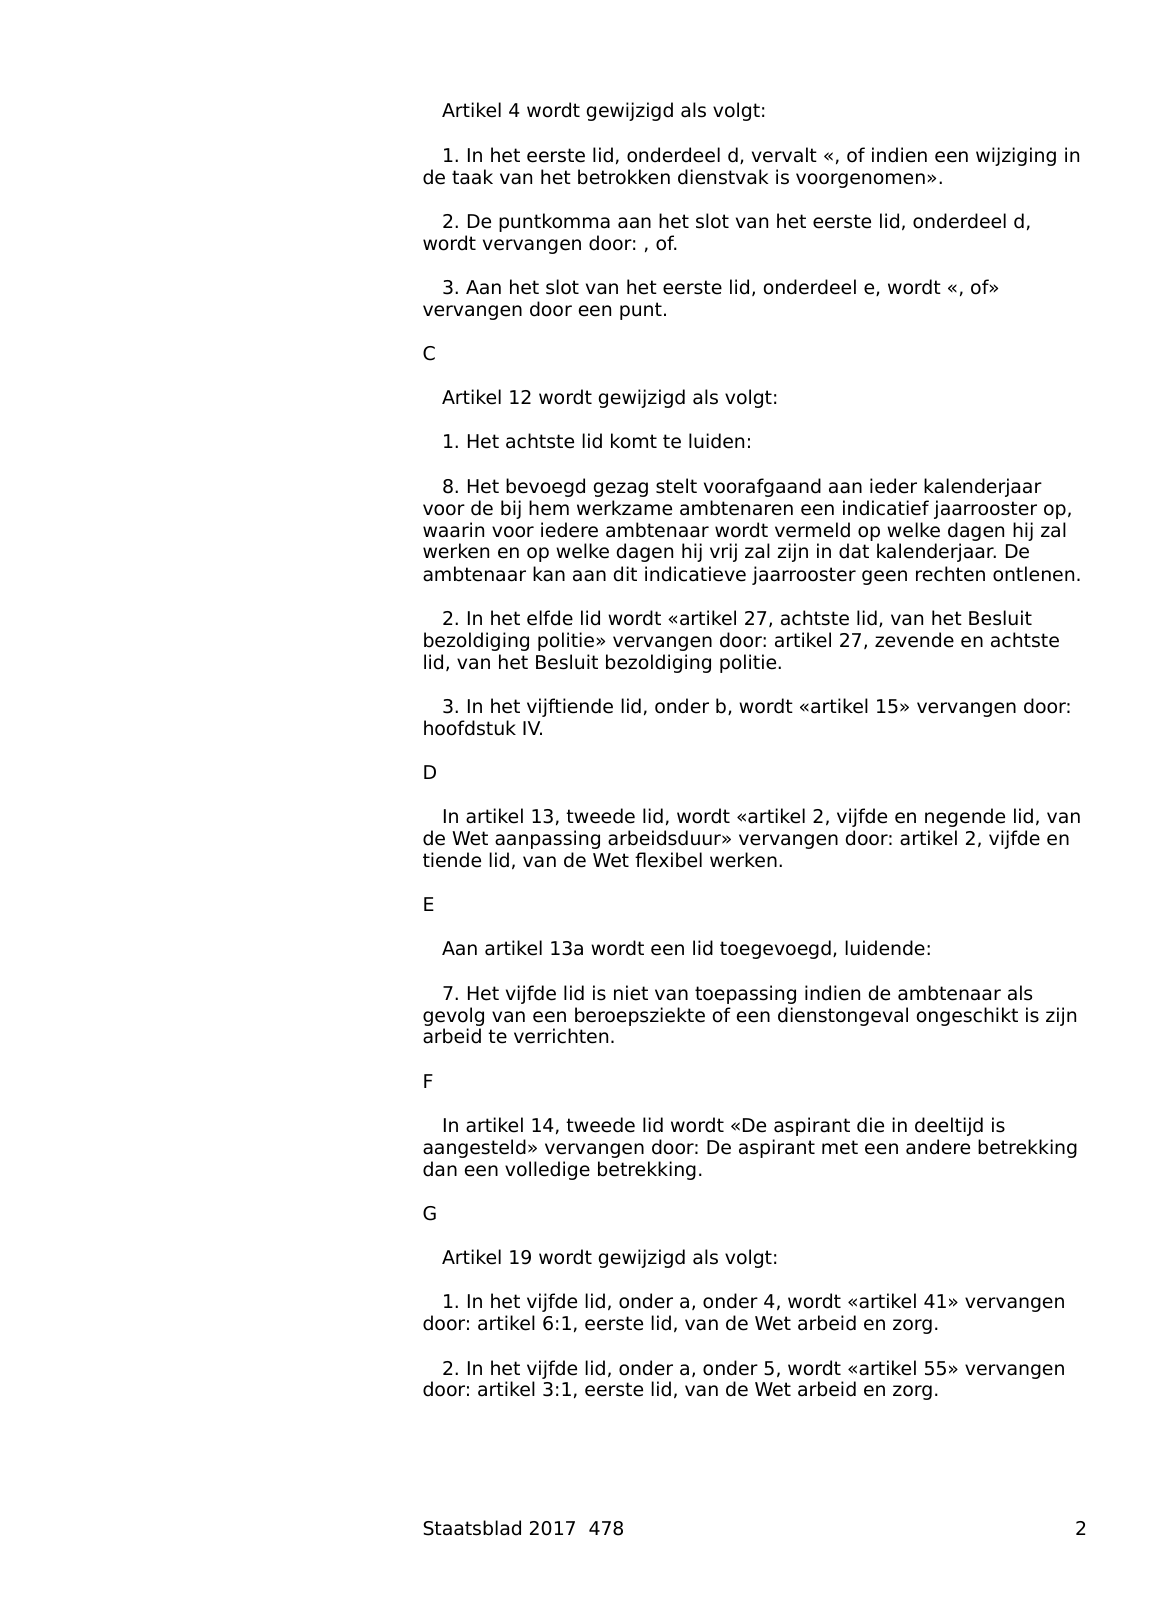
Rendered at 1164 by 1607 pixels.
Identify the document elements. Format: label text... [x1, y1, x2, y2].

text 2. In het elfde lid wordt «artikel 27, achtste lid, van het Besluit bezoldiging politie» vervangen door: artikel 27, zevende en achtste lid, van het Besluit bezoldiging politie. [422, 608, 1087, 673]
text 3. Aan het slot van het eerste lid, onderdeel e, wordt «, of» vervangen door een punt. [422, 277, 1087, 321]
text In artikel 13, tweede lid, wordt «artikel 2, vijfde en negende lid, van de Wet aanpassing arbeidsduur» vervangen door: artikel 2, vijfde en tiende lid, van de Wet flexibel werken. [422, 806, 1087, 872]
text C [422, 343, 1087, 365]
text 3. In het vijftiende lid, onder b, wordt «artikel 15» vervangen door: hoofdstuk IV. [422, 696, 1087, 740]
text Artikel 12 wordt gewijzigd als volgt: [422, 387, 1087, 409]
text 8. Het bevoegd gezag stelt voorafgaand aan ieder kalenderjaar voor de bij hem werkzame ambtenaren een indicatief jaarrooster op, waarin voor iedere ambtenaar wordt vermeld op welke dagen hij zal werken en op welke dagen hij vrij zal zijn in dat kalenderjaar. De ambtenaar kan aan dit indicatieve jaarrooster geen rechten ontlenen. [422, 476, 1087, 585]
text Artikel 19 wordt gewijzigd als volgt: [422, 1247, 1087, 1269]
text 2. In het vijfde lid, onder a, onder 5, wordt «artikel 55» vervangen door: artikel 3:1, eerste lid, van de Wet arbeid en zorg. [422, 1357, 1087, 1401]
text 2. De puntkomma aan het slot van het eerste lid, onderdeel d, wordt vervangen door: , of. [422, 211, 1087, 255]
text Artikel 4 wordt gewijzigd als volgt: [422, 100, 1087, 122]
text 7. Het vijfde lid is niet van toepassing indien de ambtenaar als gevolg van een beroepsziekte of een dienstongeval ongeschikt is zijn arbeid te verrichten. [422, 982, 1087, 1048]
text G [422, 1203, 1087, 1225]
text 1. In het eerste lid, onderdeel d, vervalt «, of indien een wijziging in de taak van het betrokken dienstvak is voorgenomen». [422, 144, 1087, 188]
text E [422, 894, 1087, 916]
text 1. Het achtste lid komt te luiden: [422, 431, 1087, 453]
text 1. In het vijfde lid, onder a, onder 4, wordt «artikel 41» vervangen door: artikel 6:1, eerste lid, van de Wet arbeid en zorg. [422, 1291, 1087, 1335]
text D [422, 762, 1087, 784]
text In artikel 14, tweede lid wordt «De aspirant die in deeltijd is aangesteld» vervangen door: De aspirant met een andere betrekking dan een volledige betrekking. [422, 1115, 1087, 1181]
text Aan artikel 13a wordt een lid toegevoegd, luidende: [422, 938, 1087, 960]
text F [422, 1071, 1087, 1093]
